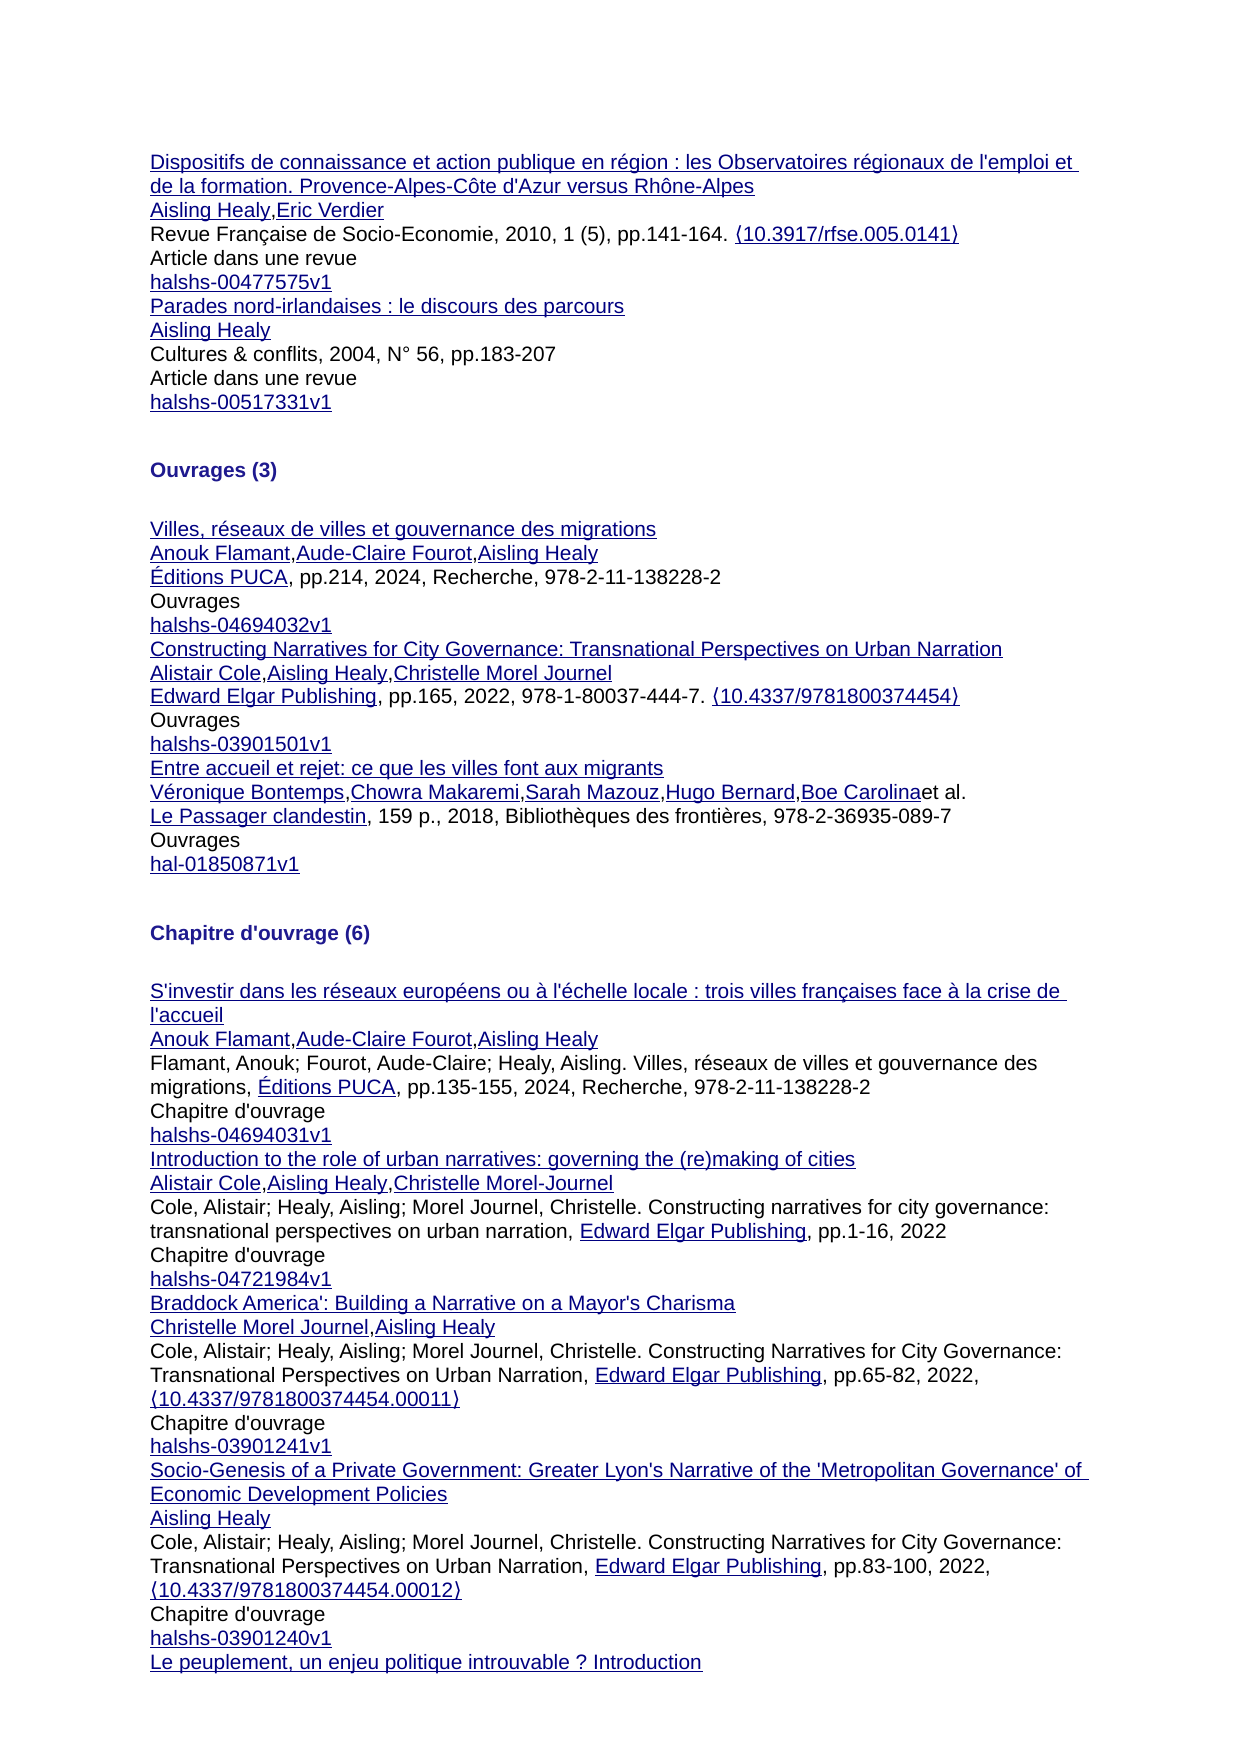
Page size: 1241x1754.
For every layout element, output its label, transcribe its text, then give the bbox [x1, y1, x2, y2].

table_header Villes, réseaux de villes et gouvernance des migrations Anouk Flamant,Aude-Claire Fourot,Aisling Healy Éditions PUCA, pp.214, 2024, Recherche, 978-2-11-138228-2 Ouvrages halshs-04694032v1 [150, 517, 1090, 636]
subtitle Chapitre d'ouvrage (6) [150, 921, 1090, 945]
table_cell Le peuplement, un enjeu politique introuvable ? Introduction [150, 1650, 1090, 1674]
table_cell Introduction to the role of urban narratives: governing the (re)making of cities Alistair Cole,Aisling Healy,Christelle Morel-Journel Cole, Alistair; Healy, Aisling; Morel Journel, Christelle. Constructing narratives for city governance: transnational perspectives on urban narration, Edward Elgar Publishing, pp.1-16, 2022 Chapitre d'ouvrage halshs-04721984v1 [150, 1147, 1090, 1291]
table_cell Dispositifs de connaissance et action publique en région : les Observatoires régionaux de l'emploi et de la formation. Provence-Alpes-Côte d'Azur versus Rhône-Alpes Aisling Healy,Eric Verdier Revue Française de Socio-Economie, 2010, 1 (5), pp.141-164. ⟨10.3917/rfse.005.0141⟩ Article dans une revue halshs-00477575v1 [150, 150, 1090, 294]
table_cell Parades nord-irlandaises : le discours des parcours Aisling Healy Cultures & conflits, 2004, N° 56, pp.183-207 Article dans une revue halshs-00517331v1 [150, 294, 1090, 413]
table_cell Entre accueil et rejet: ce que les villes font aux migrants Véronique Bontemps,Chowra Makaremi,Sarah Mazouz,Hugo Bernard,Boe Carolinaet al. Le Passager clandestin, 159 p., 2018, Bibliothèques des frontières, 978-2-36935-089-7 Ouvrages hal-01850871v1 [150, 756, 1090, 876]
table_cell Braddock America': Building a Narrative on a Mayor's Charisma Christelle Morel Journel,Aisling Healy Cole, Alistair; Healy, Aisling; Morel Journel, Christelle. Constructing Narratives for City Governance: Transnational Perspectives on Urban Narration, Edward Elgar Publishing, pp.65-82, 2022, ⟨10.4337/9781800374454.00011⟩ Chapitre d'ouvrage halshs-03901241v1 [150, 1291, 1090, 1458]
table_cell Constructing Narratives for City Governance: Transnational Perspectives on Urban Narration Alistair Cole,Aisling Healy,Christelle Morel Journel Edward Elgar Publishing, pp.165, 2022, 978-1-80037-444-7. ⟨10.4337/9781800374454⟩ Ouvrages halshs-03901501v1 [150, 636, 1090, 756]
table_cell Socio-Genesis of a Private Government: Greater Lyon's Narrative of the 'Metropolitan Governance' of Economic Development Policies Aisling Healy Cole, Alistair; Healy, Aisling; Morel Journel, Christelle. Constructing Narratives for City Governance: Transnational Perspectives on Urban Narration, Edward Elgar Publishing, pp.83-100, 2022, ⟨10.4337/9781800374454.00012⟩ Chapitre d'ouvrage halshs-03901240v1 [150, 1458, 1090, 1650]
table_header S'investir dans les réseaux européens ou à l'échelle locale : trois villes françaises face à la crise de l'accueil Anouk Flamant,Aude-Claire Fourot,Aisling Healy Flamant, Anouk; Fourot, Aude-Claire; Healy, Aisling. Villes, réseaux de villes et gouvernance des migrations, Éditions PUCA, pp.135-155, 2024, Recherche, 978-2-11-138228-2 Chapitre d'ouvrage halshs-04694031v1 [150, 979, 1090, 1147]
subtitle Ouvrages (3) [150, 458, 1090, 482]
